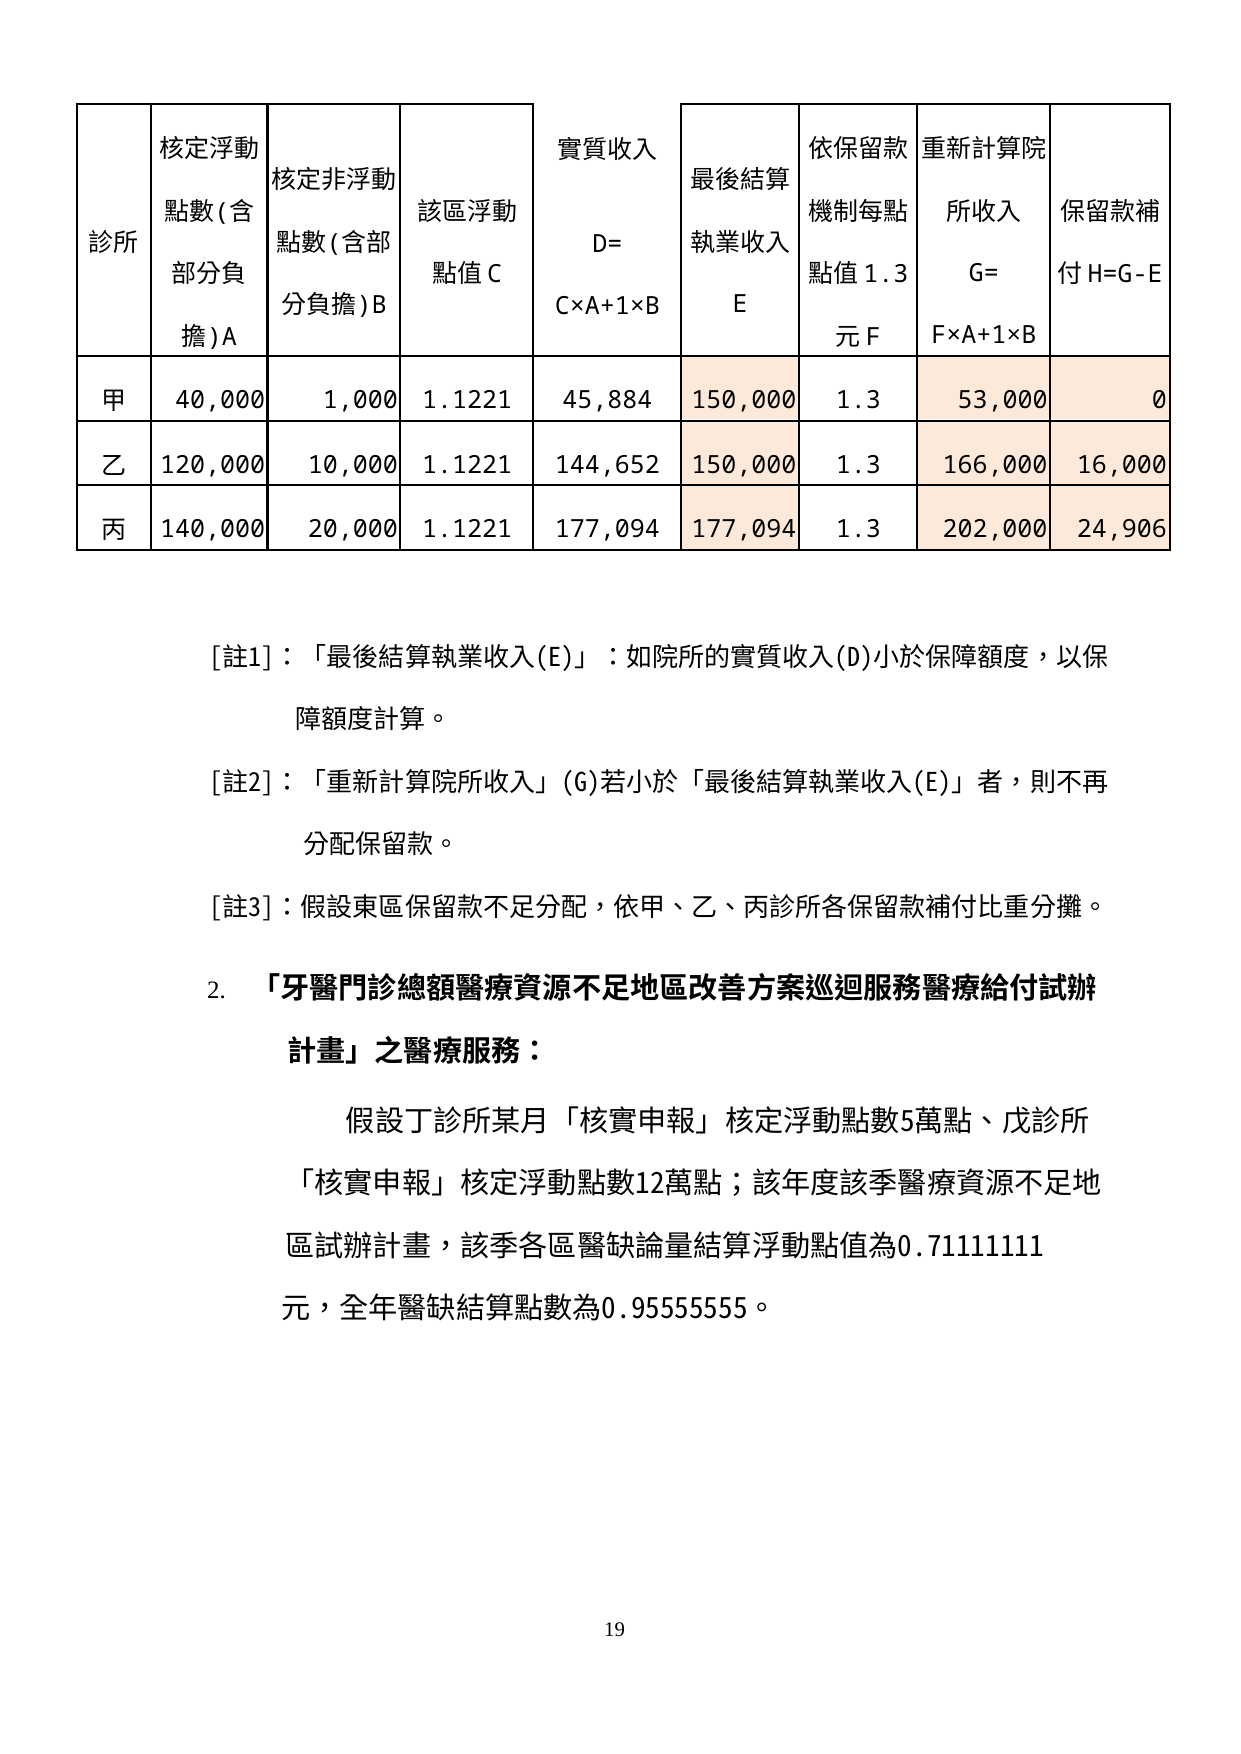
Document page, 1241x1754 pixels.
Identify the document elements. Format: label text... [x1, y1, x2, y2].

table_cell 1.3 [800, 486, 916, 549]
table_cell 177,094 [682, 486, 798, 549]
table_cell 1.1221 [401, 422, 532, 484]
table_cell 1.3 [800, 357, 916, 419]
text [註3]：假設東區保留款不足分配，依甲、乙、丙診所各保留款補付比重分攤。 [209, 863, 1110, 926]
table_cell 202,000 [918, 486, 1049, 549]
table_cell 53,000 [918, 357, 1049, 419]
table_cell 20,000 [269, 486, 399, 549]
text 假設丁診所某月「核實申報」核定浮動點數5萬點、戊診所「核實申報」核定浮動點數12萬點；該年度該季醫療資源不足地區試辦計畫，該季各區醫缺論量結算浮動點值為0.71111111 [285, 1077, 1110, 1264]
table_cell 核定非浮動點數(含部分負擔)B [269, 105, 399, 355]
table_cell 150,000 [682, 422, 798, 484]
table_cell 實質收入 [534, 103, 680, 170]
table_cell 16,000 [1051, 422, 1169, 484]
table_cell 1,000 [269, 357, 399, 419]
table_cell 24,906 [1051, 486, 1169, 549]
text [註2]：「重新計算院所收入」(G)若小於「最後結算執業收入(E)」者，則不再分配保留款。 [209, 738, 1110, 863]
table_cell 10,000 [269, 422, 399, 484]
table_cell D= C×A+1×B [534, 170, 680, 355]
table_cell 診所 [78, 105, 150, 355]
table_cell 重新計算院所收入 G= F×A+1×B [918, 105, 1049, 355]
table_cell 166,000 [918, 422, 1049, 484]
table_cell 40,000 [152, 357, 266, 419]
text 元，全年醫缺結算點數為0.95555555。 [281, 1264, 1110, 1327]
table_cell 1.3 [800, 422, 916, 484]
table_cell 0 [1051, 357, 1169, 419]
list 「牙醫門診總額醫療資源不足地區改善方案巡迴服務醫療給付試辦計畫」之醫療服務： [207, 944, 1110, 1069]
table_cell 120,000 [152, 422, 266, 484]
table_cell 丙 [78, 486, 150, 549]
table_cell 依保留款機制每點點值1.3元F [800, 105, 916, 355]
text [註1]：「最後結算執業收入(E)」：如院所的實質收入(D)小於保障額度，以保障額度計算。 [209, 613, 1110, 738]
table_cell 1.1221 [401, 486, 532, 549]
table_cell 該區浮動 點值C [401, 105, 532, 355]
table_cell 甲 [78, 357, 150, 419]
table_cell 1.1221 [401, 357, 532, 419]
table_cell 45,884 [534, 357, 680, 419]
table_cell 最後結算執業收入E [682, 105, 798, 355]
table_cell 150,000 [682, 357, 798, 419]
table_cell 核定浮動點數(含部分負擔)A [152, 105, 266, 355]
table_cell 144,652 [534, 422, 680, 484]
table_cell 140,000 [152, 486, 266, 549]
table_cell 乙 [78, 422, 150, 484]
table_cell 177,094 [534, 486, 680, 549]
table_cell 保留款補付H=G-E [1051, 105, 1169, 355]
